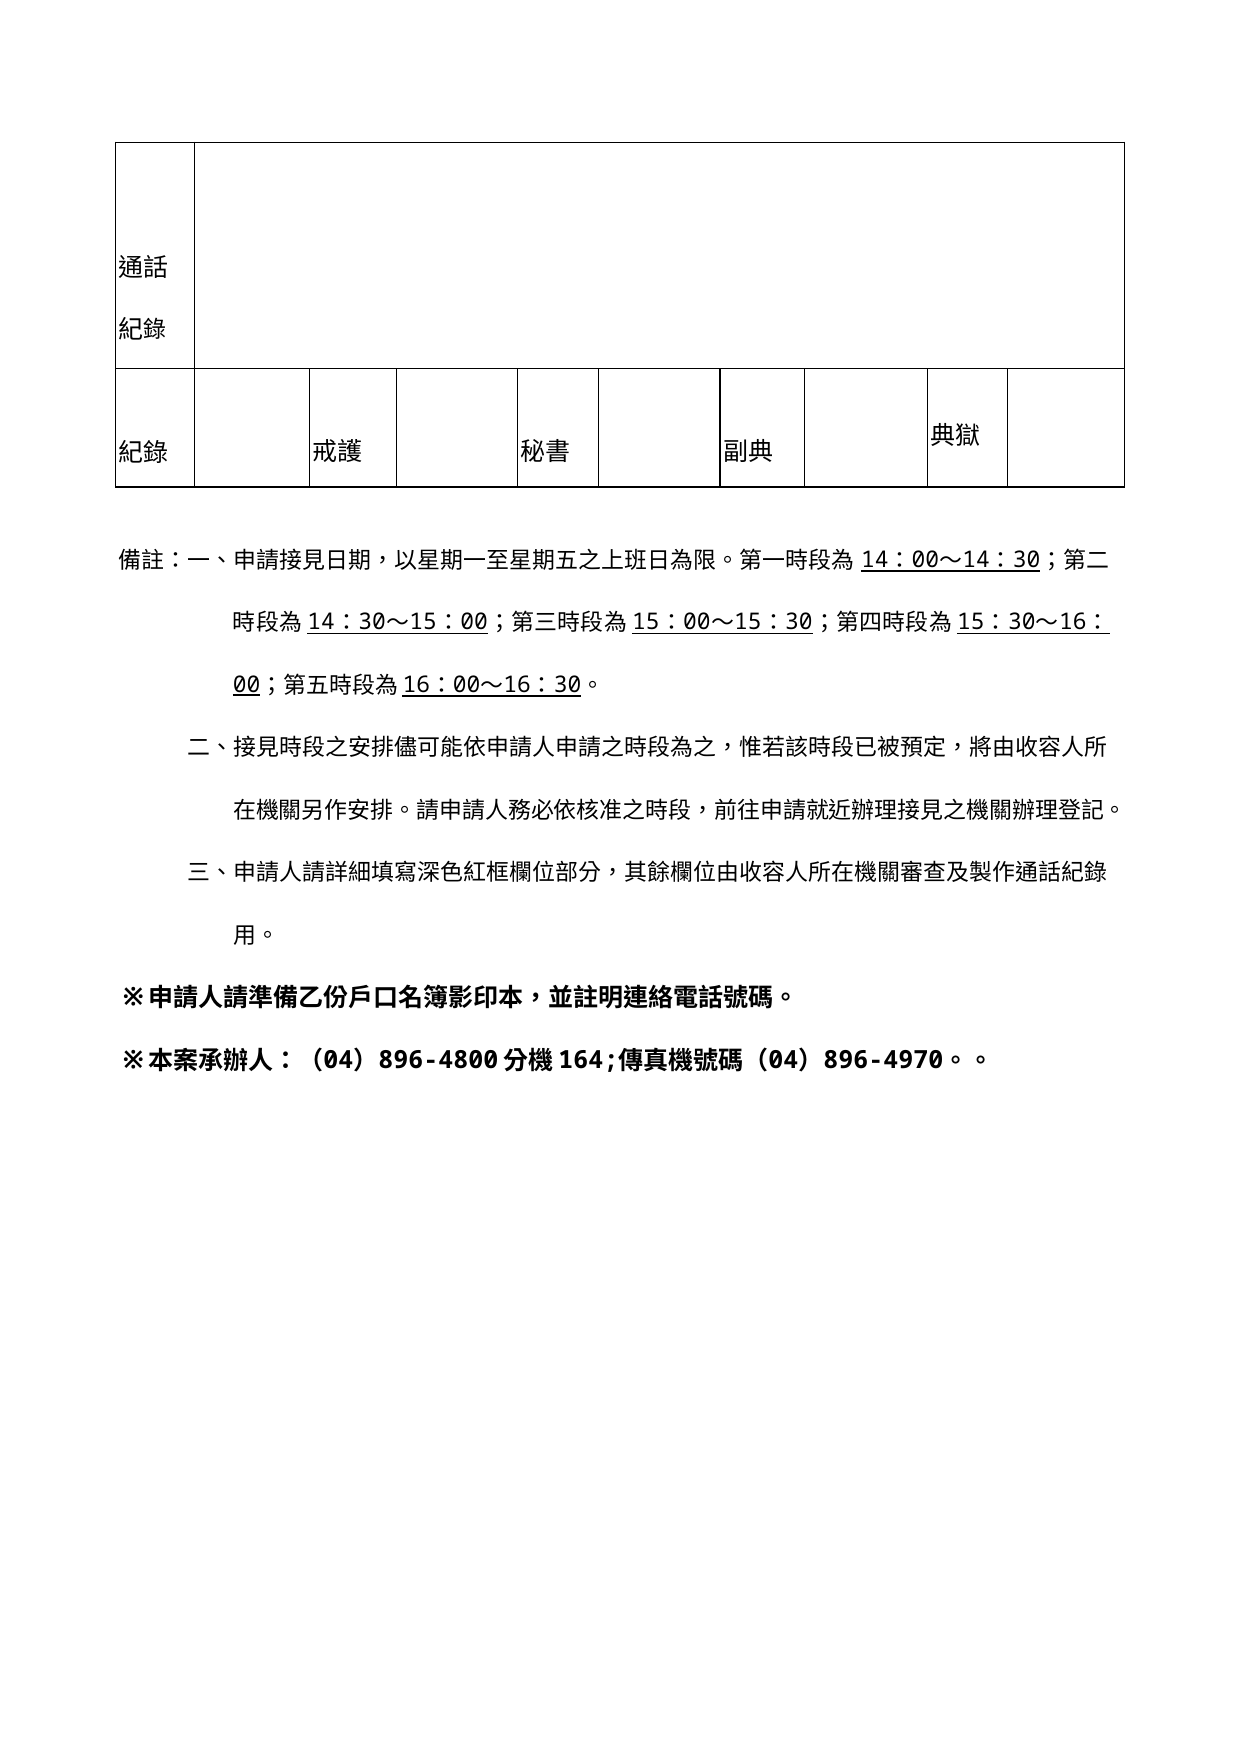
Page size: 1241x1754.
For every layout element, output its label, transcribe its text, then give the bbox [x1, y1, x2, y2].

table_cell [195, 143, 1124, 368]
table_cell 紀錄人 [116, 369, 194, 486]
text 備註：一、申請接見日期，以星期一至星期五之上班日為限。第一時段為14：00～14：30；第二時段為14：30～15：00；第三時段為15：00～15：30；第四時段為15：30～16：00；第五時段為16：00～16：30。 [118, 517, 1109, 704]
table_cell [1008, 369, 1124, 486]
text 三、申請人請詳細填寫深色紅框欄位部分，其餘欄位由收容人所在機關審查及製作通話紀錄用。 [187, 829, 1109, 954]
table_cell 通話 紀錄 [116, 143, 194, 368]
table_cell [195, 369, 309, 486]
table_cell 典獄長 [928, 369, 1007, 486]
table_cell [599, 369, 719, 486]
table_cell [805, 369, 927, 486]
table_cell 秘書 [518, 369, 598, 486]
table_cell 戒護 科長 [310, 369, 396, 486]
text ※本案承辦人：（04）896-4800分機164;傳真機號碼（04）896-4970。。 [118, 1017, 1122, 1079]
table_cell 副典 獄長 [721, 369, 804, 486]
table_cell [397, 369, 517, 486]
text ※申請人請準備乙份戶口名簿影印本，並註明連絡電話號碼。 [118, 954, 1122, 1017]
text 二、接見時段之安排儘可能依申請人申請之時段為之，惟若該時段已被預定，將由收容人所在機關另作安排。請申請人務必依核准之時段，前往申請就近辦理接見之機關辦理登記。 [187, 704, 1109, 829]
